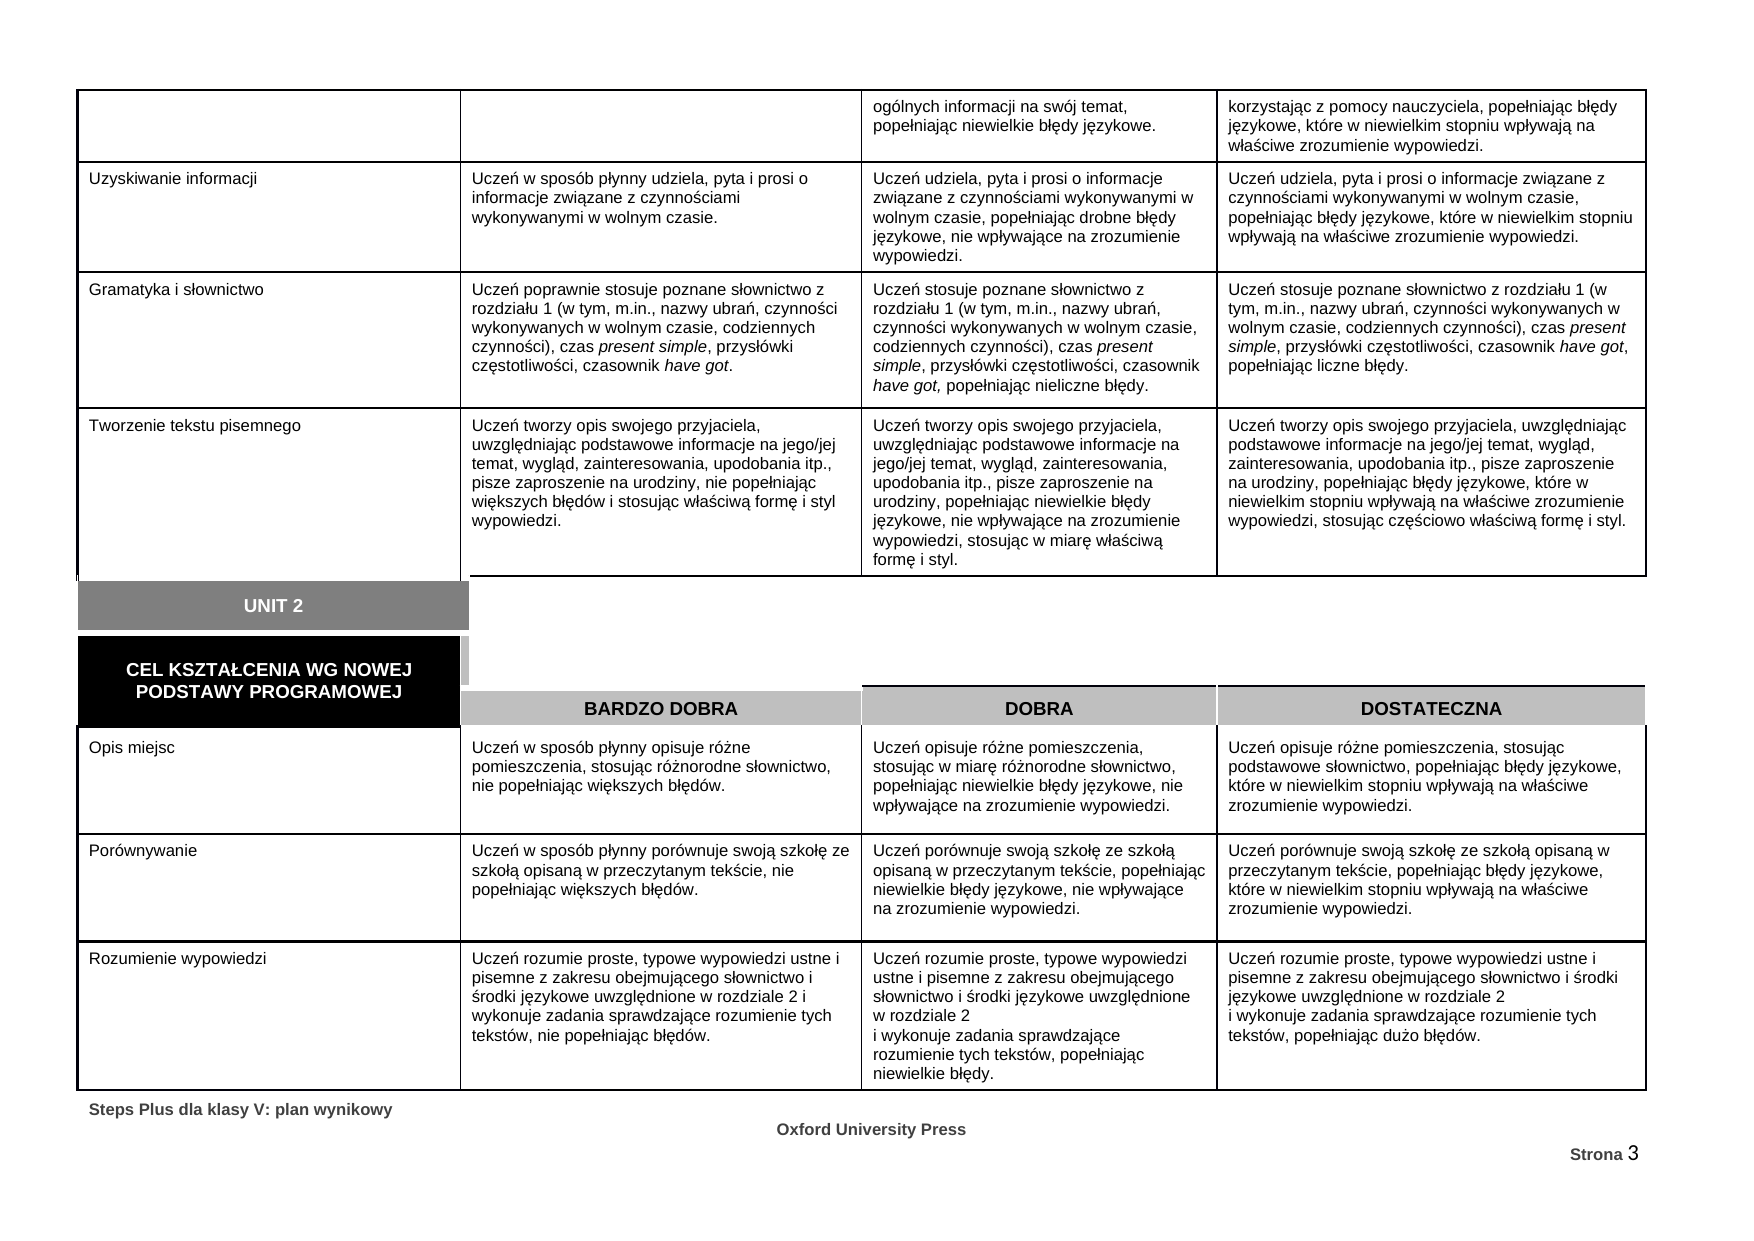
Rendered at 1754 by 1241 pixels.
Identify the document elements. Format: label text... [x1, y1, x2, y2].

table_cell DOBRA [862, 687, 1216, 725]
table_cell Uczeń rozumie proste, typowe wypowiedzi ustne i pisemne z zakresu obejmującego słownictwo i środki językowe uwzględnione w rozdziale 2 i wykonuje zadania sprawdzające rozumienie tych tekstów, nie popełniając błędów. [461, 943, 861, 1089]
table_cell ogólnych informacji na swój temat, popełniając niewielkie błędy językowe. [862, 91, 1216, 161]
table_cell CEL KSZTAŁCENIA WG NOWEJ PODSTAWY PROGRAMOWEJ [78, 636, 460, 725]
table_cell Uzyskiwanie informacji [79, 163, 460, 271]
table_cell Uczeń opisuje różne pomieszczenia, stosując w miarę różnorodne słownictwo, popełniając niewielkie błędy językowe, nie wpływające na zrozumienie wypowiedzi. [862, 732, 1216, 833]
table_cell Uczeń w sposób płynny porównuje swoją szkołę ze szkołą opisaną w przeczytanym tekście, nie popełniając większych błędów. [461, 835, 861, 940]
table_cell BARDZO DOBRA [461, 691, 861, 725]
table_cell Uczeń rozumie proste, typowe wypowiedzi ustne i pisemne z zakresu obejmującego słownictwo i środki językowe uwzględnione w rozdziale 2 i wykonuje zadania sprawdzające rozumienie tych tekstów, popełniając niewielkie błędy. [862, 943, 1216, 1089]
table_cell Porównywanie [79, 835, 460, 940]
table_cell korzystając z pomocy nauczyciela, popełniając błędy językowe, które w niewielkim stopniu wpływają na właściwe zrozumienie wypowiedzi. [1218, 91, 1645, 161]
table_cell [461, 91, 861, 161]
table_cell Uczeń w sposób płynny udziela, pyta i prosi o informacje związane z czynnościami wykonywanymi w wolnym czasie. [461, 163, 861, 271]
table_cell Uczeń w sposób płynny opisuje różne pomieszczenia, stosując różnorodne słownictwo, nie popełniając większych błędów. [461, 732, 861, 833]
table_cell Uczeń tworzy opis swojego przyjaciela, uwzględniając podstawowe informacje na jego/jej temat, wygląd, zainteresowania, upodobania itp., pisze zaproszenie na urodziny, popełniając błędy językowe, które w niewielkim stopniu wpływają na właściwe zrozumienie wypowiedzi, stosując częściowo właściwą formę i styl. [1218, 409, 1645, 575]
table_cell Uczeń porównuje swoją szkołę ze szkołą opisaną w przeczytanym tekście, popełniając błędy językowe, które w niewielkim stopniu wpływają na właściwe zrozumienie wypowiedzi. [1218, 835, 1645, 940]
table_cell Gramatyka i słownictwo [79, 273, 460, 407]
table_cell Uczeń stosuje poznane słownictwo z rozdziału 1 (w tym, m.in., nazwy ubrań, czynności wykonywanych w wolnym czasie, codziennych czynności), czas present simple, przysłówki częstotliwości, czasownik have got, popełniając liczne błędy. [1218, 273, 1645, 407]
table_cell Uczeń opisuje różne pomieszczenia, stosując podstawowe słownictwo, popełniając błędy językowe, które w niewielkim stopniu wpływają na właściwe zrozumienie wypowiedzi. [1218, 732, 1645, 833]
table_cell Rozumienie wypowiedzi [79, 943, 460, 1089]
table_cell Uczeń porównuje swoją szkołę ze szkołą opisaną w przeczytanym tekście, popełniając niewielkie błędy językowe, nie wpływające na zrozumienie wypowiedzi. [862, 835, 1216, 940]
table_cell Opis miejsc [79, 728, 460, 833]
table_cell OCENA [461, 636, 469, 685]
table_cell Tworzenie tekstu pisemnego [79, 409, 460, 575]
table_cell Uczeń tworzy opis swojego przyjaciela, uwzględniając podstawowe informacje na jego/jej temat, wygląd, zainteresowania, upodobania itp., pisze zaproszenie na urodziny, nie popełniając większych błędów i stosując właściwą formę i styl wypowiedzi. [461, 409, 861, 575]
table_cell Uczeń stosuje poznane słownictwo z rozdziału 1 (w tym, m.in., nazwy ubrań, czynności wykonywanych w wolnym czasie, codziennych czynności), czas present simple, przysłówki częstotliwości, czasownik have got, popełniając nieliczne błędy. [862, 273, 1216, 407]
table_cell Uczeń poprawnie stosuje poznane słownictwo z rozdziału 1 (w tym, m.in., nazwy ubrań, czynności wykonywanych w wolnym czasie, codziennych czynności), czas present simple, przysłówki częstotliwości, czasownik have got. [461, 273, 861, 407]
table_cell Uczeń rozumie proste, typowe wypowiedzi ustne i pisemne z zakresu obejmującego słownictwo i środki językowe uwzględnione w rozdziale 2 i wykonuje zadania sprawdzające rozumienie tych tekstów, popełniając dużo błędów. [1218, 943, 1645, 1089]
table_cell Uczeń udziela, pyta i prosi o informacje związane z czynnościami wykonywanymi w wolnym czasie, popełniając drobne błędy językowe, nie wpływające na zrozumienie wypowiedzi. [862, 163, 1216, 271]
table_cell Uczeń tworzy opis swojego przyjaciela, uwzględniając podstawowe informacje na jego/jej temat, wygląd, zainteresowania, upodobania itp., pisze zaproszenie na urodziny, popełniając niewielkie błędy językowe, nie wpływające na zrozumienie wypowiedzi, stosując w miarę właściwą formę i styl. [862, 409, 1216, 575]
table_cell Uczeń udziela, pyta i prosi o informacje związane z czynnościami wykonywanymi w wolnym czasie, popełniając błędy językowe, które w niewielkim stopniu wpływają na właściwe zrozumienie wypowiedzi. [1218, 163, 1645, 271]
table_cell [79, 91, 460, 161]
table_cell DOSTATECZNA [1218, 687, 1645, 725]
table_cell UNIT 2 [78, 581, 469, 630]
